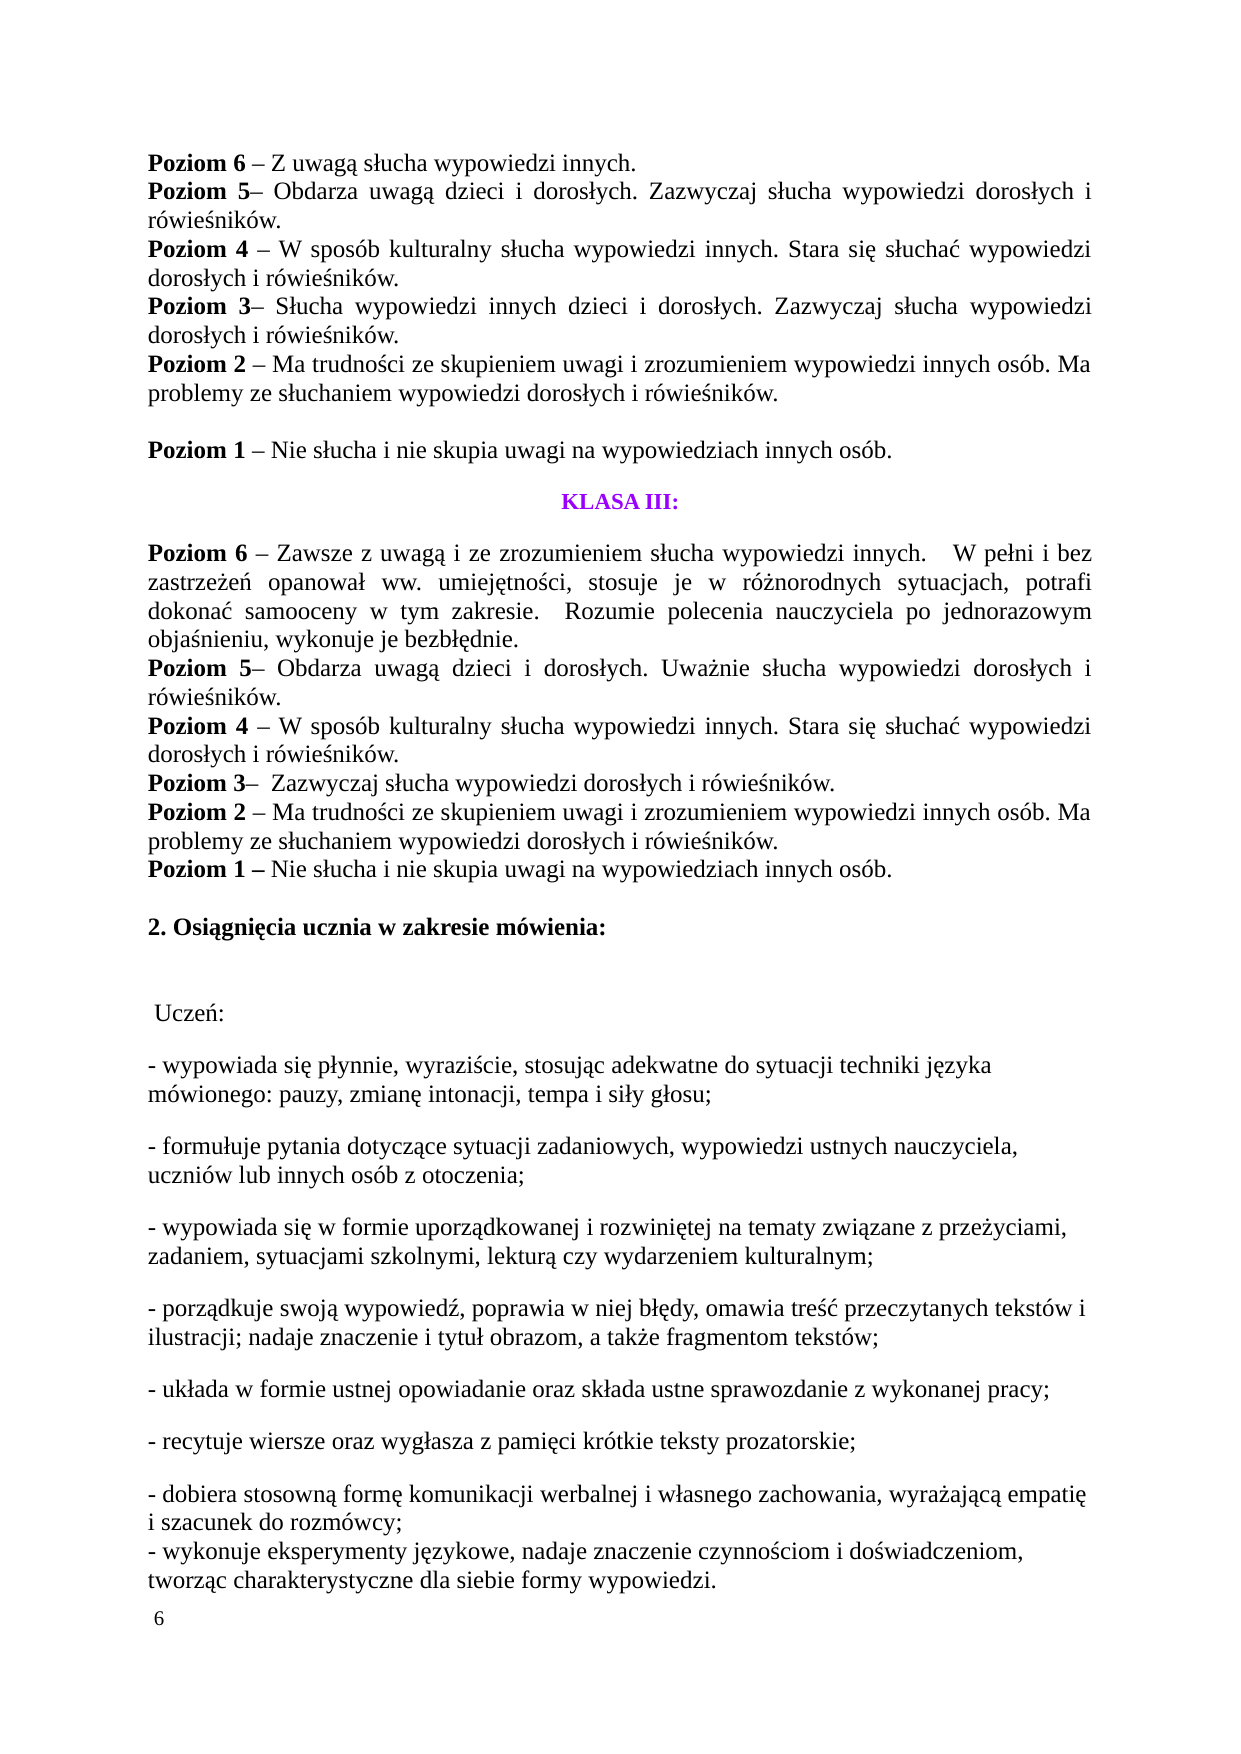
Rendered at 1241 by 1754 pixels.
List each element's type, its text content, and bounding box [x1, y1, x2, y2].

text Uczeń: [148, 998, 1093, 1027]
text Poziom 1 – Nie słucha i nie skupia uwagi na wypowiedziach innych osób. [148, 854, 1093, 883]
text - formułuje pytania dotyczące sytuacji zadaniowych, wypowiedzi ustnych nauczyciela, uczniów lub innych osób z otoczenia; [148, 1131, 1093, 1189]
text Poziom 6 – Z uwagą słucha wypowiedzi innych. [148, 148, 1093, 176]
text Poziom 2 – Ma trudności ze skupieniem uwagi i zrozumieniem wypowiedzi innych osób. Ma problemy ze słuchaniem wypowiedzi dorosłych i rówieśników. [148, 797, 1093, 854]
text Poziom 3– Zazwyczaj słucha wypowiedzi dorosłych i rówieśników. [148, 768, 1093, 797]
text - wypowiada się w formie uporządkowanej i rozwiniętej na tematy związane z przeżyciami, zadaniem, sytuacjami szkolnymi, lekturą czy wydarzeniem kulturalnym; [148, 1212, 1093, 1270]
text - wypowiada się płynnie, wyraziście, stosując adekwatne do sytuacji techniki języka mówionego: pauzy, zmianę intonacji, tempa i siły głosu; [148, 1051, 1093, 1108]
text Poziom 3– Słucha wypowiedzi innych dzieci i dorosłych. Zazwyczaj słucha wypowiedzi dorosłych i rówieśników. [148, 291, 1093, 349]
text - wykonuje eksperymenty językowe, nadaje znaczenie czynnościom i doświadczeniom, tworząc charakterystyczne dla siebie formy wypowiedzi. [148, 1536, 1093, 1594]
text KLASA III: [148, 488, 1093, 514]
text Poziom 1 – Nie słucha i nie skupia uwagi na wypowiedziach innych osób. [148, 435, 1093, 464]
text Poziom 5– Obdarza uwagą dzieci i dorosłych. Uważnie słucha wypowiedzi dorosłych i rówieśników. [148, 653, 1093, 711]
text - porządkuje swoją wypowiedź, poprawia w niej błędy, omawia treść przeczytanych tekstów i ilustracji; nadaje znaczenie i tytuł obrazom, a także fragmentom tekstów; [148, 1293, 1093, 1351]
text Poziom 2 – Ma trudności ze skupieniem uwagi i zrozumieniem wypowiedzi innych osób. Ma problemy ze słuchaniem wypowiedzi dorosłych i rówieśników. [148, 349, 1093, 406]
text - recytuje wiersze oraz wygłasza z pamięci krótkie teksty prozatorskie; [148, 1426, 1093, 1455]
text Poziom 4 – W sposób kulturalny słucha wypowiedzi innych. Stara się słuchać wypowiedzi dorosłych i rówieśników. [148, 234, 1093, 291]
text 2. Osiągnięcia ucznia w zakresie mówienia: [148, 912, 1093, 941]
text - dobiera stosowną formę komunikacji werbalnej i własnego zachowania, wyrażającą empatię i szacunek do rozmówcy; [148, 1479, 1093, 1536]
text Poziom 6 – Zawsze z uwagą i ze zrozumieniem słucha wypowiedzi innych. W pełni i bez zastrzeżeń opanował ww. umiejętności, stosuje je w różnorodnych sytuacjach, potrafi dokonać samooceny w tym zakresie. Rozumie polecenia nauczyciela po jednorazowym objaśnieniu, wykonuje je bezbłędnie. [148, 538, 1093, 653]
text Poziom 5– Obdarza uwagą dzieci i dorosłych. Zazwyczaj słucha wypowiedzi dorosłych i rówieśników. [148, 176, 1093, 234]
text - układa w formie ustnej opowiadanie oraz składa ustne sprawozdanie z wykonanej pracy; [148, 1374, 1093, 1403]
text Poziom 4 – W sposób kulturalny słucha wypowiedzi innych. Stara się słuchać wypowiedzi dorosłych i rówieśników. [148, 711, 1093, 768]
